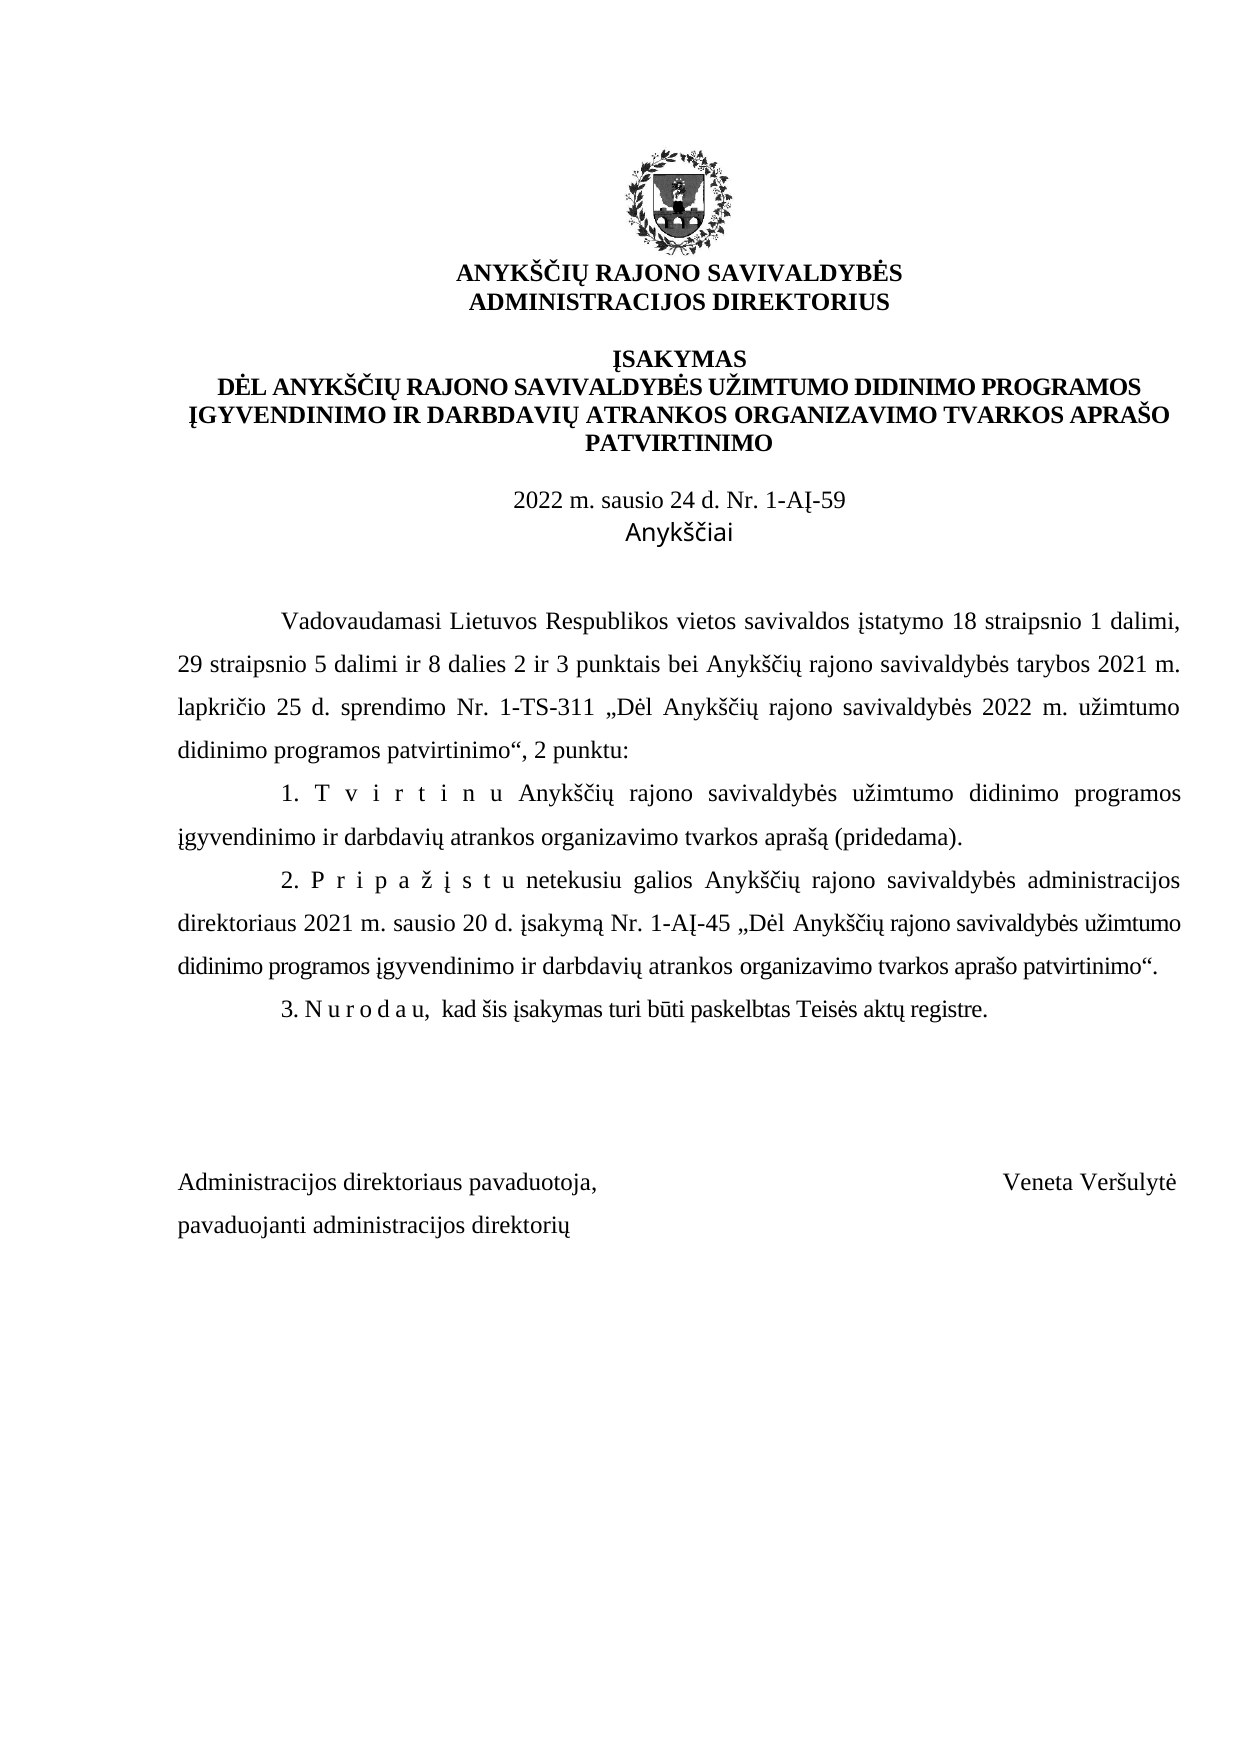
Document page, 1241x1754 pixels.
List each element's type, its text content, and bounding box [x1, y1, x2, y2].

text pavaduojanti administracijos direktorių [177, 1210, 1181, 1238]
text Administracijos direktoriaus pavaduotoja, Veneta Veršulytė [177, 1167, 1181, 1195]
text DĖL ANYKŠČIŲ RAJONO SAVIVALDYBĖS UŽIMTUMO DIDINIMO PROGRAMOS ĮGYVENDINIMO IR DARBDAVIŲ ATRANKOS ORGANIZAVIMO TVARKOS APRAŠO PATVIRTINIMO [177, 373, 1181, 457]
text ADMINISTRACIJOS DIREKTORIUS [177, 287, 1181, 315]
text 1. T v i r t i n u Anykščių rajono savivaldybės užimtumo didinimo programos įgyvendinimo ir darbdavių atrankos organizavimo tvarkos aprašą (pridedama). [177, 778, 1181, 850]
text Anykščiai [177, 514, 1181, 548]
text Vadovaudamasi Lietuvos Respublikos vietos savivaldos įstatymo 18 straipsnio 1 dalimi, 29 straipsnio 5 dalimi ir 8 dalies 2 ir 3 punktais bei Anykščių rajono savivaldybės tarybos 2021 m. lapkričio 25 d. sprendimo Nr. 1-TS-311 „Dėl Anykščių rajono savivaldybės 2022 m. užimtumo didinimo programos patvirtinimo“, 2 punktu: [177, 606, 1181, 764]
text 3. N u r o d a u, kad šis įsakymas turi būti paskelbtas Teisės aktų registre. [177, 994, 1181, 1023]
text ĮSAKYMAS [177, 344, 1181, 373]
text ANYKŠČIŲ RAJONO SAVIVALDYBĖS [177, 258, 1181, 287]
text 2022 m. sausio 24 d. Nr. 1-AĮ-59 [177, 486, 1181, 514]
text 2. P r i p a ž į s t u netekusiu galios Anykščių rajono savivaldybės administracijos direktoriaus 2021 m. sausio 20 d. įsakymą Nr. 1-AĮ-45 „Dėl Anykščių rajono savivaldybės užimtumo didinimo programos įgyvendinimo ir darbdavių atrankos organizavimo tvarkos aprašo patvirtinimo“. [177, 865, 1181, 980]
